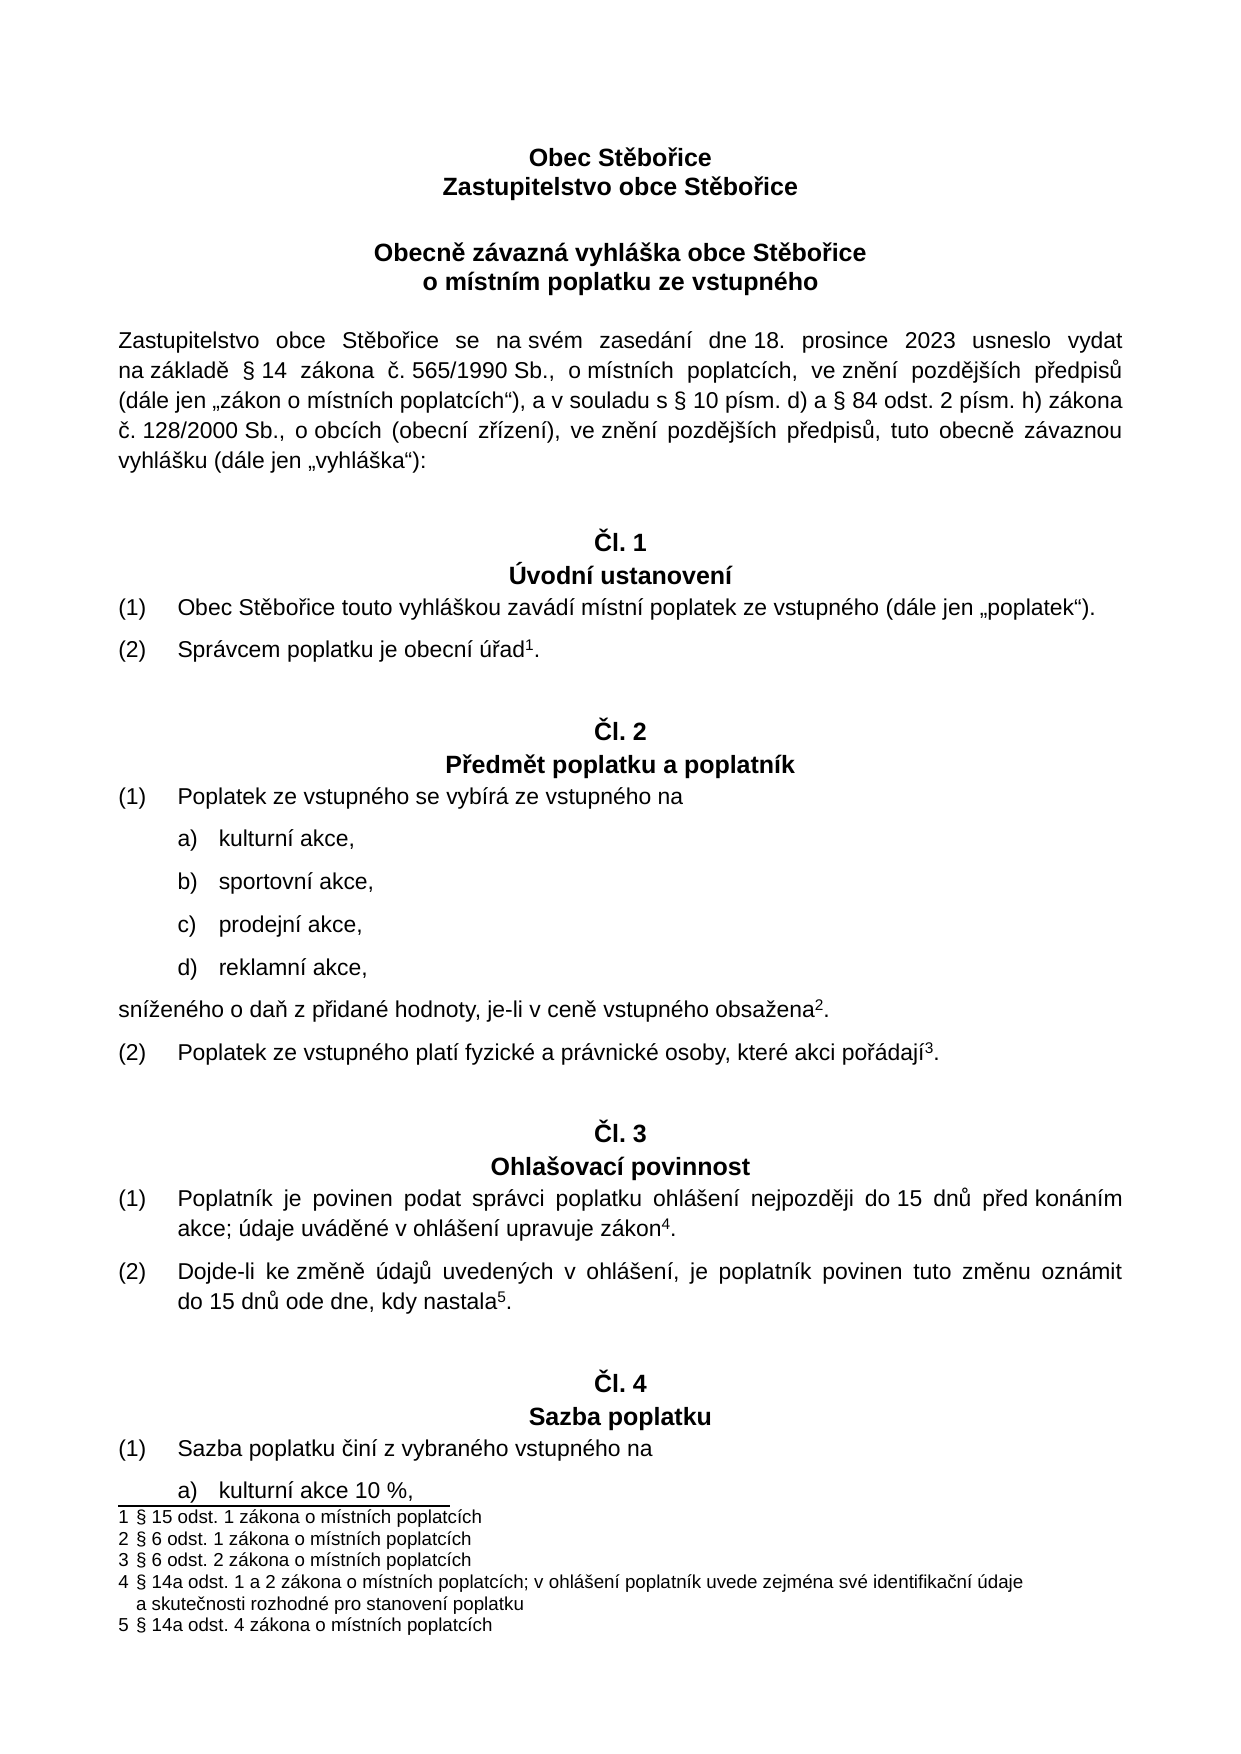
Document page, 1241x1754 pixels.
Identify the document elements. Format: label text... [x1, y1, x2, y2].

list Sazba poplatku činí z vybraného vstupného na [118, 1434, 1122, 1461]
text Zastupitelstvo obce Stěbořice se na svém zasedání dne 18. prosince 2023 usneslo vydat na základě § 14 zákona č. 565/1990 Sb., o místních poplatcích, ve znění pozdějších předpisů (dále jen „zákon o místních poplatcích“), a v souladu s § 10 písm. d) a § 84 odst. 2 písm. h) zákona č. 128/2000 Sb., o obcích (obecní zřízení), ve znění pozdějších předpisů, tuto obecně závaznou vyhlášku (dále jen „vyhláška“): [118, 327, 1122, 474]
list Obec Stěbořice touto vyhláškou zavádí místní poplatek ze vstupného (dále jen „poplatek“). [118, 594, 1122, 620]
list sportovní akce, [177, 868, 1122, 894]
list § 6 odst. 2 zákona o místních poplatcích [118, 1549, 1122, 1571]
list Dojde-li ke změně údajů uvedených v ohlášení, je poplatník povinen tuto změnu oznámit do 15 dnů ode dne, kdy nastala. [118, 1258, 1122, 1315]
text § 6 odst. 1 zákona o místních poplatcích [118, 1528, 1122, 1549]
list § 14a odst. 1 a 2 zákona o místních poplatcích; v ohlášení poplatník uvede zejména své identifikační údaje a skutečnosti rozhodné pro stanovení poplatku [118, 1571, 1122, 1614]
subtitle Obecně závazná vyhláška obce Stěbořice o místním poplatku ze vstupného [118, 238, 1122, 295]
subtitle Čl. 3 Ohlašovací povinnost [118, 1119, 1122, 1181]
list reklamní akce, [177, 953, 1122, 980]
list Správcem poplatku je obecní úřad. [118, 636, 1122, 663]
list Poplatník je povinen podat správci poplatku ohlášení nejpozději do 15 dnů před konáním akce; údaje uváděné v ohlášení upravuje zákon. [118, 1185, 1122, 1242]
subtitle Čl. 2 Předmět poplatku a poplatník [118, 717, 1122, 778]
list § 15 odst. 1 zákona o místních poplatcích [118, 1506, 1122, 1528]
list Poplatek ze vstupného se vybírá ze vstupného na [118, 783, 1122, 809]
list Poplatek ze vstupného platí fyzické a právnické osoby, které akci pořádají. [118, 1039, 1122, 1065]
list § 14a odst. 4 zákona o místních poplatcích [118, 1614, 1122, 1635]
list prodejní akce, [177, 911, 1122, 937]
list kulturní akce, [177, 825, 1122, 852]
subtitle Čl. 1 Úvodní ustanovení [118, 528, 1122, 589]
text sníženého o daň z přidané hodnoty, je-li v ceně vstupného obsažena. [118, 996, 1122, 1023]
text Obec Stěbořice Zastupitelstvo obce Stěbořice [118, 143, 1122, 201]
subtitle Čl. 4 Sazba poplatku [118, 1368, 1122, 1430]
list kulturní akce 10 %, [177, 1477, 1122, 1504]
